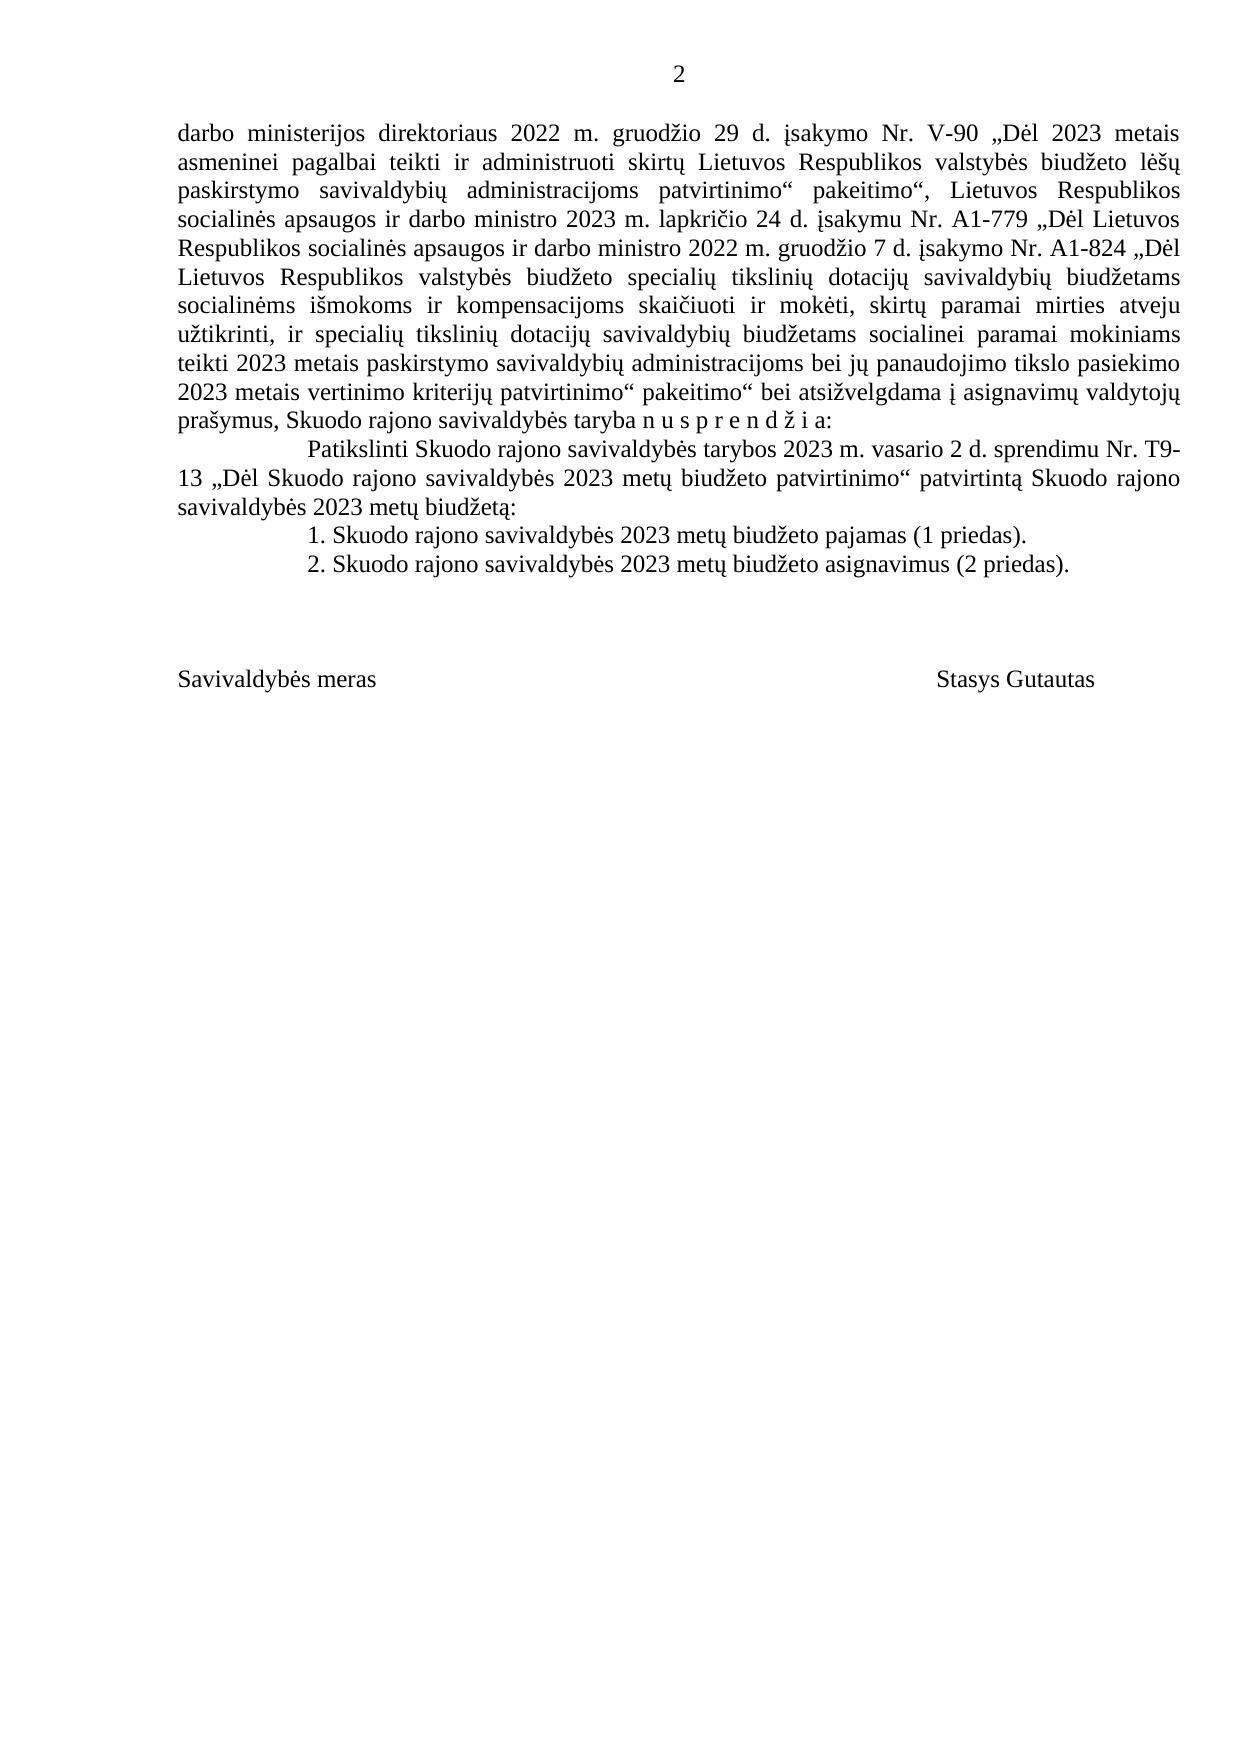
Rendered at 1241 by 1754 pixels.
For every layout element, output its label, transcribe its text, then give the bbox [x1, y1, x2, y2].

text 2. Skuodo rajono savivaldybės 2023 metų biudžeto asignavimus (2 priedas). [177, 549, 1181, 578]
text darbo ministerijos direktoriaus 2022 m. gruodžio 29 d. įsakymo Nr. V-90 „Dėl 2023 metais asmeninei pagalbai teikti ir administruoti skirtų Lietuvos Respublikos valstybės biudžeto lėšų paskirstymo savivaldybių administracijoms patvirtinimo“ pakeitimo“, Lietuvos Respublikos socialinės apsaugos ir darbo ministro 2023 m. lapkričio 24 d. įsakymu Nr. A1-779 „Dėl Lietuvos Respublikos socialinės apsaugos ir darbo ministro 2022 m. gruodžio 7 d. įsakymo Nr. A1-824 „Dėl Lietuvos Respublikos valstybės biudžeto specialių tikslinių dotacijų savivaldybių biudžetams socialinėms išmokoms ir kompensacijoms skaičiuoti ir mokėti, skirtų paramai mirties atveju užtikrinti, ir specialių tikslinių dotacijų savivaldybių biudžetams socialinei paramai mokiniams teikti 2023 metais paskirstymo savivaldybių administracijoms bei jų panaudojimo tikslo pasiekimo 2023 metais vertinimo kriterijų patvirtinimo“ pakeitimo“ bei atsižvelgdama į asignavimų valdytojų prašymus, Skuodo rajono savivaldybės taryba n u s p r e n d ž i a: [177, 118, 1181, 434]
text 1. Skuodo rajono savivaldybės 2023 metų biudžeto pajamas (1 priedas). [177, 521, 1181, 549]
text Patikslinti Skuodo rajono savivaldybės tarybos 2023 m. vasario 2 d. sprendimu Nr. T9-13 „Dėl Skuodo rajono savivaldybės 2023 metų biudžeto patvirtinimo“ patvirtintą Skuodo rajono savivaldybės 2023 metų biudžetą: [177, 434, 1181, 521]
text Savivaldybės meras Stasys Gutautas [177, 664, 1181, 693]
